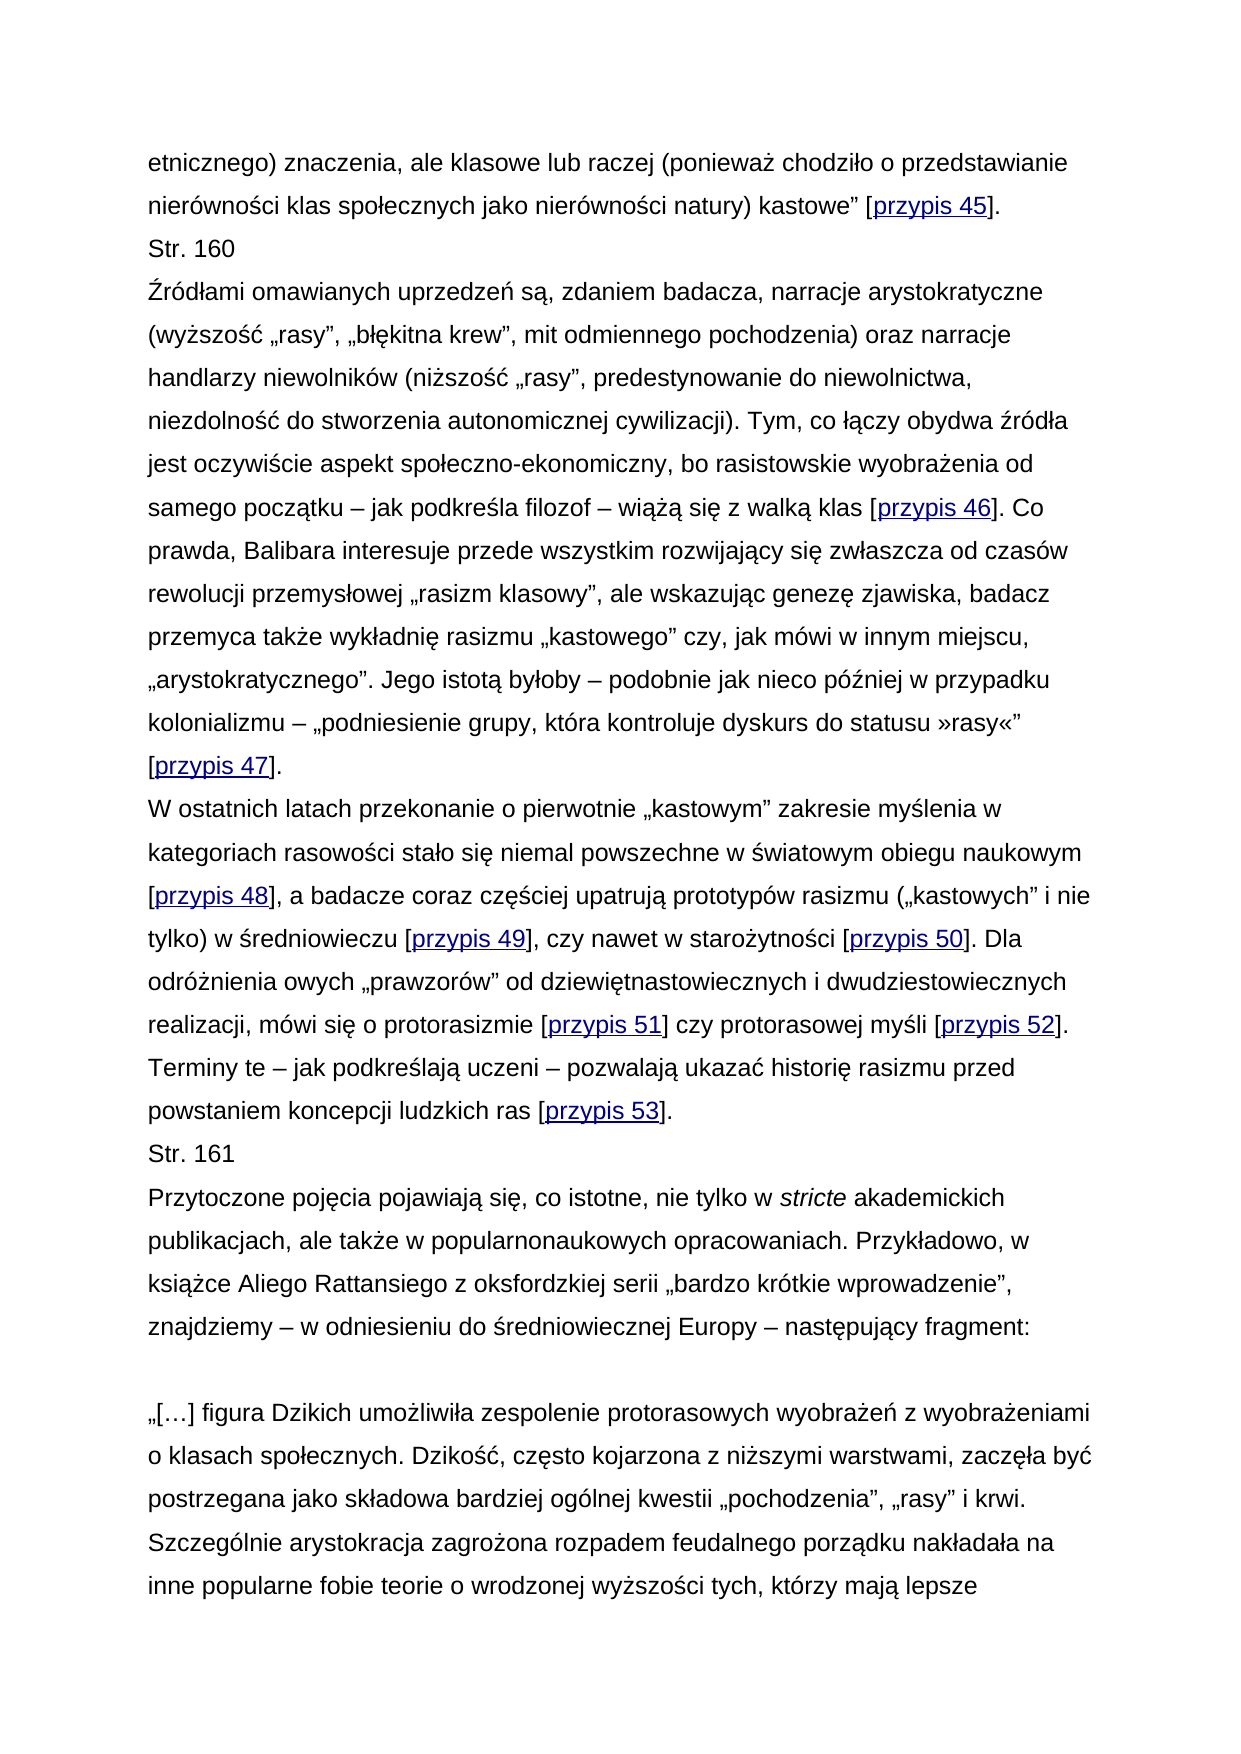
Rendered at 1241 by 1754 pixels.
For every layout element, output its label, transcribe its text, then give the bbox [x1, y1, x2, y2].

text Str. 160 [148, 234, 1093, 263]
text Str. 161 [148, 1139, 1093, 1168]
text etnicznego) znaczenia, ale klasowe lub raczej (ponieważ chodziło o przedstawianie nierówności klas społecznych jako nierówności natury) kastowe” [przypis 45]. [148, 148, 1093, 219]
text „[…] figura Dzikich umożliwiła zespolenie protorasowych wyobrażeń z wyobrażeniami o klasach społecznych. Dzikość, często kojarzona z niższymi warstwami, zaczęła być postrzegana jako składowa bardziej ogólnej kwestii „pochodzenia”, „rasy” i krwi. Szczególnie arystokracja zagrożona rozpadem feudalnego porządku nakładała na inne popularne fobie teorie o wrodzonej wyższości tych, którzy mają lepsze [148, 1398, 1093, 1599]
text W ostatnich latach przekonanie o pierwotnie „kastowym” zakresie myślenia w kategoriach rasowości stało się niemal powszechne w światowym obiegu naukowym [przypis 48], a badacze coraz częściej upatrują prototypów rasizmu („kastowych” i nie tylko) w średniowieczu [przypis 49], czy nawet w starożytności [przypis 50]. Dla odróżnienia owych „prawzorów” od dziewiętnastowiecznych i dwudziestowiecznych realizacji, mówi się o protorasizmie [przypis 51] czy protorasowej myśli [przypis 52]. Terminy te – jak podkreślają uczeni – pozwalają ukazać historię rasizmu przed powstaniem koncepcji ludzkich ras [przypis 53]. [148, 794, 1093, 1125]
text Źródłami omawianych uprzedzeń są, zdaniem badacza, narracje arystokratyczne (wyższość „rasy”, „błękitna krew”, mit odmiennego pochodzenia) oraz narracje handlarzy niewolników (niższość „rasy”, predestynowanie do niewolnictwa, niezdolność do stworzenia autonomicznej cywilizacji). Tym, co łączy obydwa źródła jest oczywiście aspekt społeczno-ekonomiczny, bo rasistowskie wyobrażenia od samego początku – jak podkreśla filozof – wiążą się z walką klas [przypis 46]. Co prawda, Balibara interesuje przede wszystkim rozwijający się zwłaszcza od czasów rewolucji przemysłowej „rasizm klasowy”, ale wskazując genezę zjawiska, badacz przemyca także wykładnię rasizmu „kastowego” czy, jak mówi w innym miejscu, „arystokratycznego”. Jego istotą byłoby – podobnie jak nieco później w przypadku kolonializmu – „podniesienie grupy, która kontroluje dyskurs do statusu »rasy«” [przypis 47]. [148, 277, 1093, 780]
text Przytoczone pojęcia pojawiają się, co istotne, nie tylko w stricte akademickich publikacjach, ale także w popularnonaukowych opracowaniach. Przykładowo, w książce Aliego Rattansiego z oksfordzkiej serii „bardzo krótkie wprowadzenie”, znajdziemy – w odniesieniu do średniowiecznej Europy – następujący fragment: [148, 1183, 1093, 1341]
